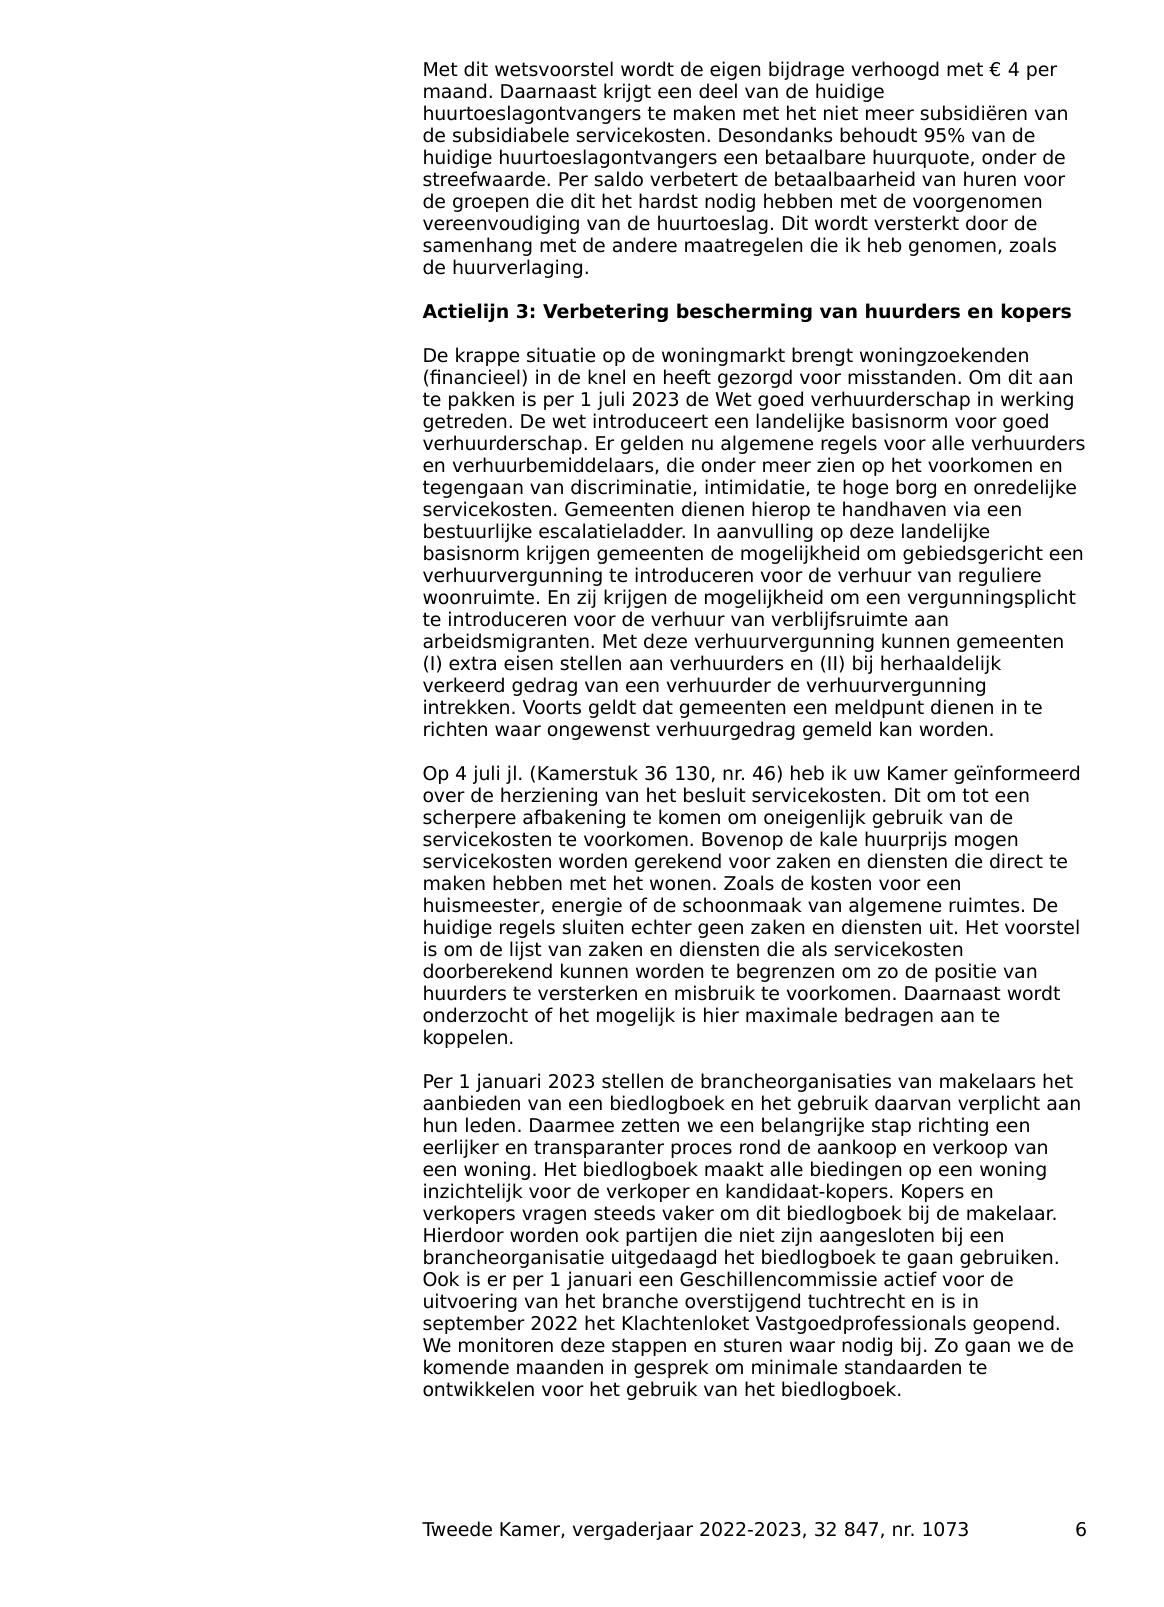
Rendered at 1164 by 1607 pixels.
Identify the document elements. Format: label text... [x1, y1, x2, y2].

text Met dit wetsvoorstel wordt de eigen bijdrage verhoogd met € 4 per maand. Daarnaast krijgt een deel van de huidige huurtoeslagontvangers te maken met het niet meer subsidiëren van de subsidiabele servicekosten. Desondanks behoudt 95% van de huidige huurtoeslagontvangers een betaalbare huurquote, onder de streefwaarde. Per saldo verbetert de betaalbaarheid van huren voor de groepen die dit het hardst nodig hebben met de voorgenomen vereenvoudiging van de huurtoeslag. Dit wordt versterkt door de samenhang met de andere maatregelen die ik heb genomen, zoals de huurverlaging. [422, 59, 1087, 279]
text Per 1 januari 2023 stellen de brancheorganisaties van makelaars het aanbieden van een biedlogboek en het gebruik daarvan verplicht aan hun leden. Daarmee zetten we een belangrijke stap richting een eerlijker en transparanter proces rond de aankoop en verkoop van een woning. Het biedlogboek maakt alle biedingen op een woning inzichtelijk voor de verkoper en kandidaat-kopers. Kopers en verkopers vragen steeds vaker om dit biedlogboek bij de makelaar. Hierdoor worden ook partijen die niet zijn aangesloten bij een brancheorganisatie uitgedaagd het biedlogboek te gaan gebruiken. Ook is er per 1 januari een Geschillencommissie actief voor de uitvoering van het branche overstijgend tuchtrecht en is in september 2022 het Klachtenloket Vastgoedprofessionals geopend. We monitoren deze stappen en sturen waar nodig bij. Zo gaan we de komende maanden in gesprek om minimale standaarden te ontwikkelen voor het gebruik van het biedlogboek. [422, 1071, 1087, 1401]
text Op 4 juli jl. (Kamerstuk 36 130, nr. 46) heb ik uw Kamer geïnformeerd over de herziening van het besluit servicekosten. Dit om tot een scherpere afbakening te komen om oneigenlijk gebruik van de servicekosten te voorkomen. Bovenop de kale huurprijs mogen servicekosten worden gerekend voor zaken en diensten die direct te maken hebben met het wonen. Zoals de kosten voor een huismeester, energie of de schoonmaak van algemene ruimtes. De huidige regels sluiten echter geen zaken en diensten uit. Het voorstel is om de lijst van zaken en diensten die als servicekosten doorberekend kunnen worden te begrenzen om zo de positie van huurders te versterken en misbruik te voorkomen. Daarnaast wordt onderzocht of het mogelijk is hier maximale bedragen aan te koppelen. [422, 763, 1087, 1049]
subtitle Actielijn 3: Verbetering bescherming van huurders en kopers [422, 301, 1087, 323]
text De krappe situatie op de woningmarkt brengt woningzoekenden (financieel) in de knel en heeft gezorgd voor misstanden. Om dit aan te pakken is per 1 juli 2023 de Wet goed verhuurderschap in werking getreden. De wet introduceert een landelijke basisnorm voor goed verhuurderschap. Er gelden nu algemene regels voor alle verhuurders en verhuurbemiddelaars, die onder meer zien op het voorkomen en tegengaan van discriminatie, intimidatie, te hoge borg en onredelijke servicekosten. Gemeenten dienen hierop te handhaven via een bestuurlijke escalatieladder. In aanvulling op deze landelijke basisnorm krijgen gemeenten de mogelijkheid om gebiedsgericht een verhuurvergunning te introduceren voor de verhuur van reguliere woonruimte. En zij krijgen de mogelijkheid om een vergunningsplicht te introduceren voor de verhuur van verblijfsruimte aan arbeidsmigranten. Met deze verhuurvergunning kunnen gemeenten (I) extra eisen stellen aan verhuurders en (II) bij herhaaldelijk verkeerd gedrag van een verhuurder de verhuurvergunning intrekken. Voorts geldt dat gemeenten een meldpunt dienen in te richten waar ongewenst verhuurgedrag gemeld kan worden. [422, 345, 1087, 741]
